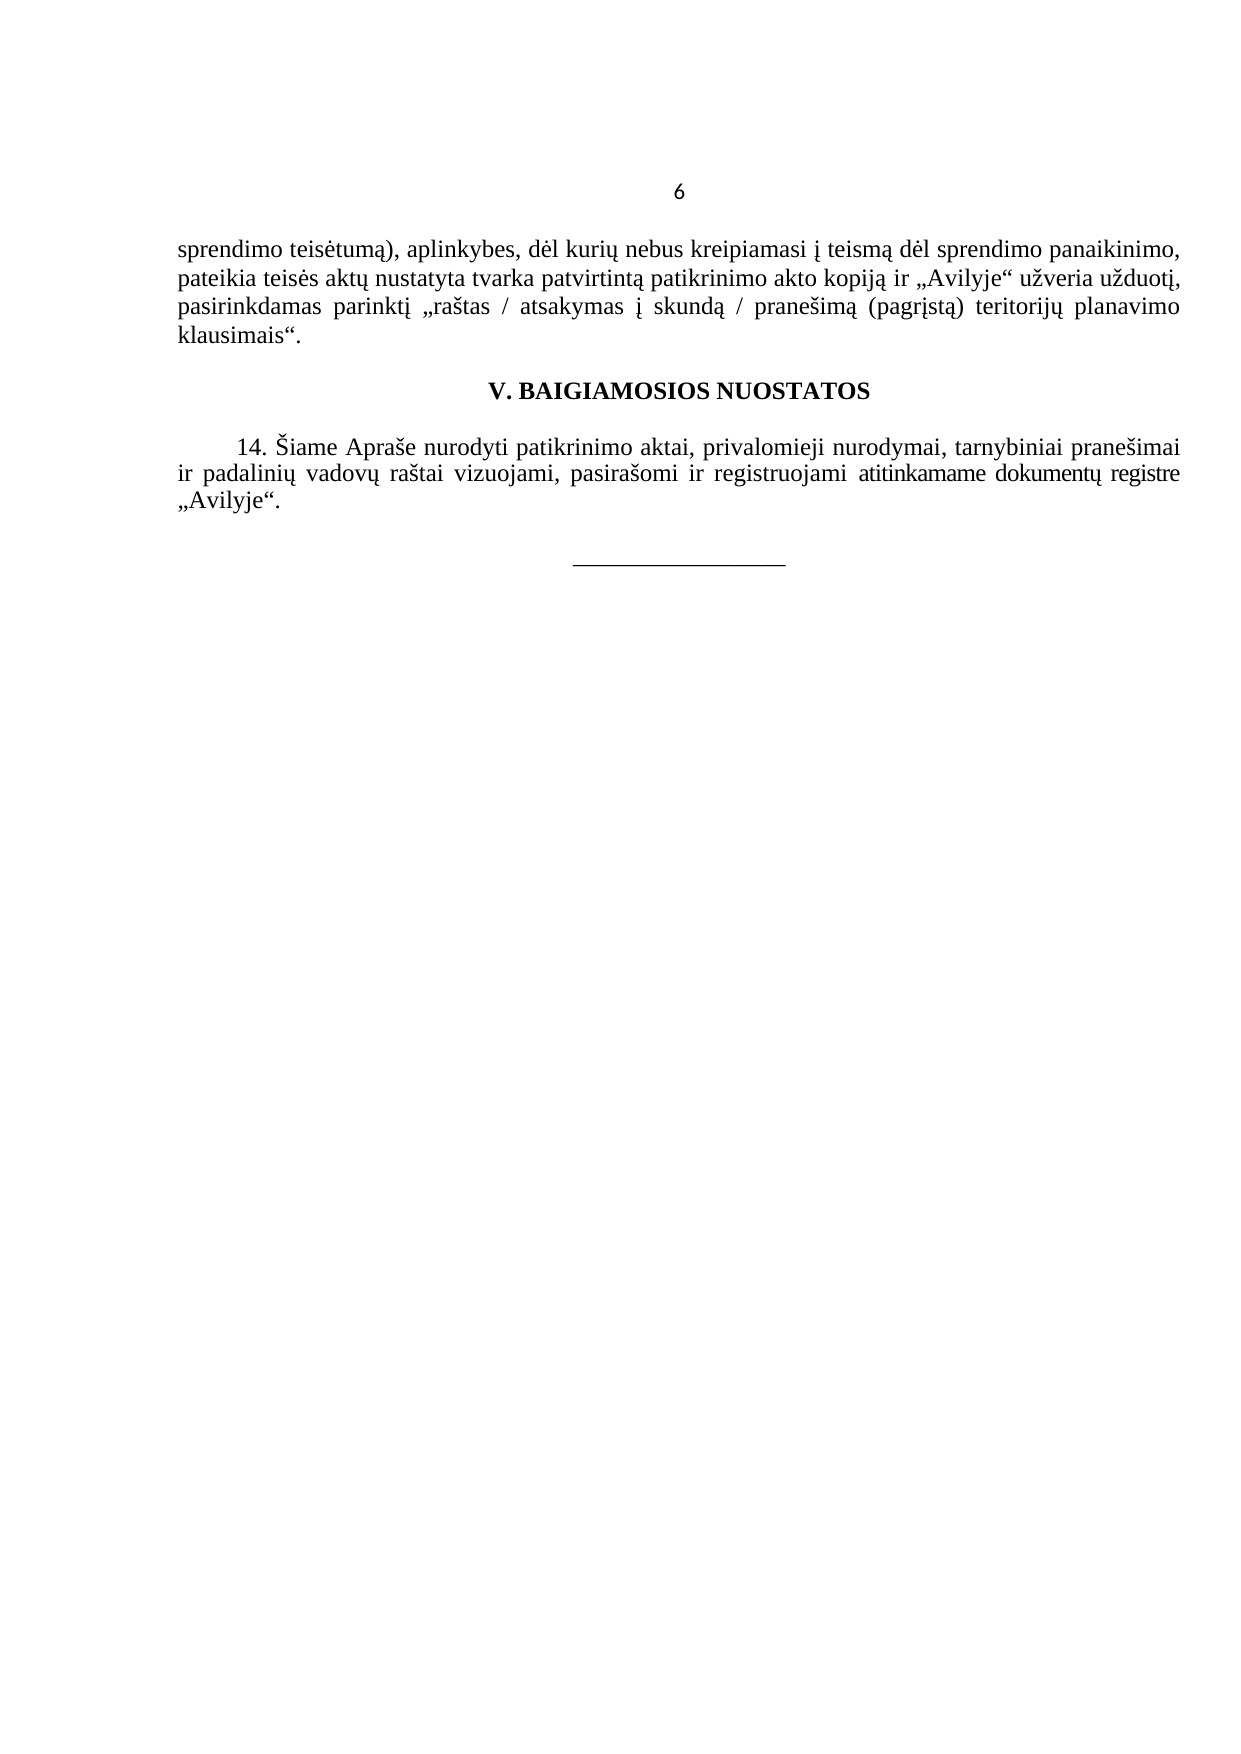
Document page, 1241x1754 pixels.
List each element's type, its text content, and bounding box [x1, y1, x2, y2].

text _________________ [177, 542, 1181, 569]
text 14. Šiame Apraše nurodyti patikrinimo aktai, privalomieji nurodymai, tarnybiniai pranešimai ir padalinių vadovų raštai vizuojami, pasirašomi ir registruojami atitinkamame dokumentų registre „Avilyje“. [177, 432, 1181, 514]
text sprendimo teisėtumą), aplinkybes, dėl kurių nebus kreipiamasi į teismą dėl sprendimo panaikinimo, pateikia teisės aktų nustatyta tvarka patvirtintą patikrinimo akto kopiją ir „Avilyje“ užveria užduotį, pasirinkdamas parinktį „raštas / atsakymas į skundą / pranešimą (pagrįstą) teritorijų planavimo klausimais“. [177, 234, 1181, 349]
text V. BAIGIAMOSIOS NUOSTATOS [177, 378, 1181, 405]
